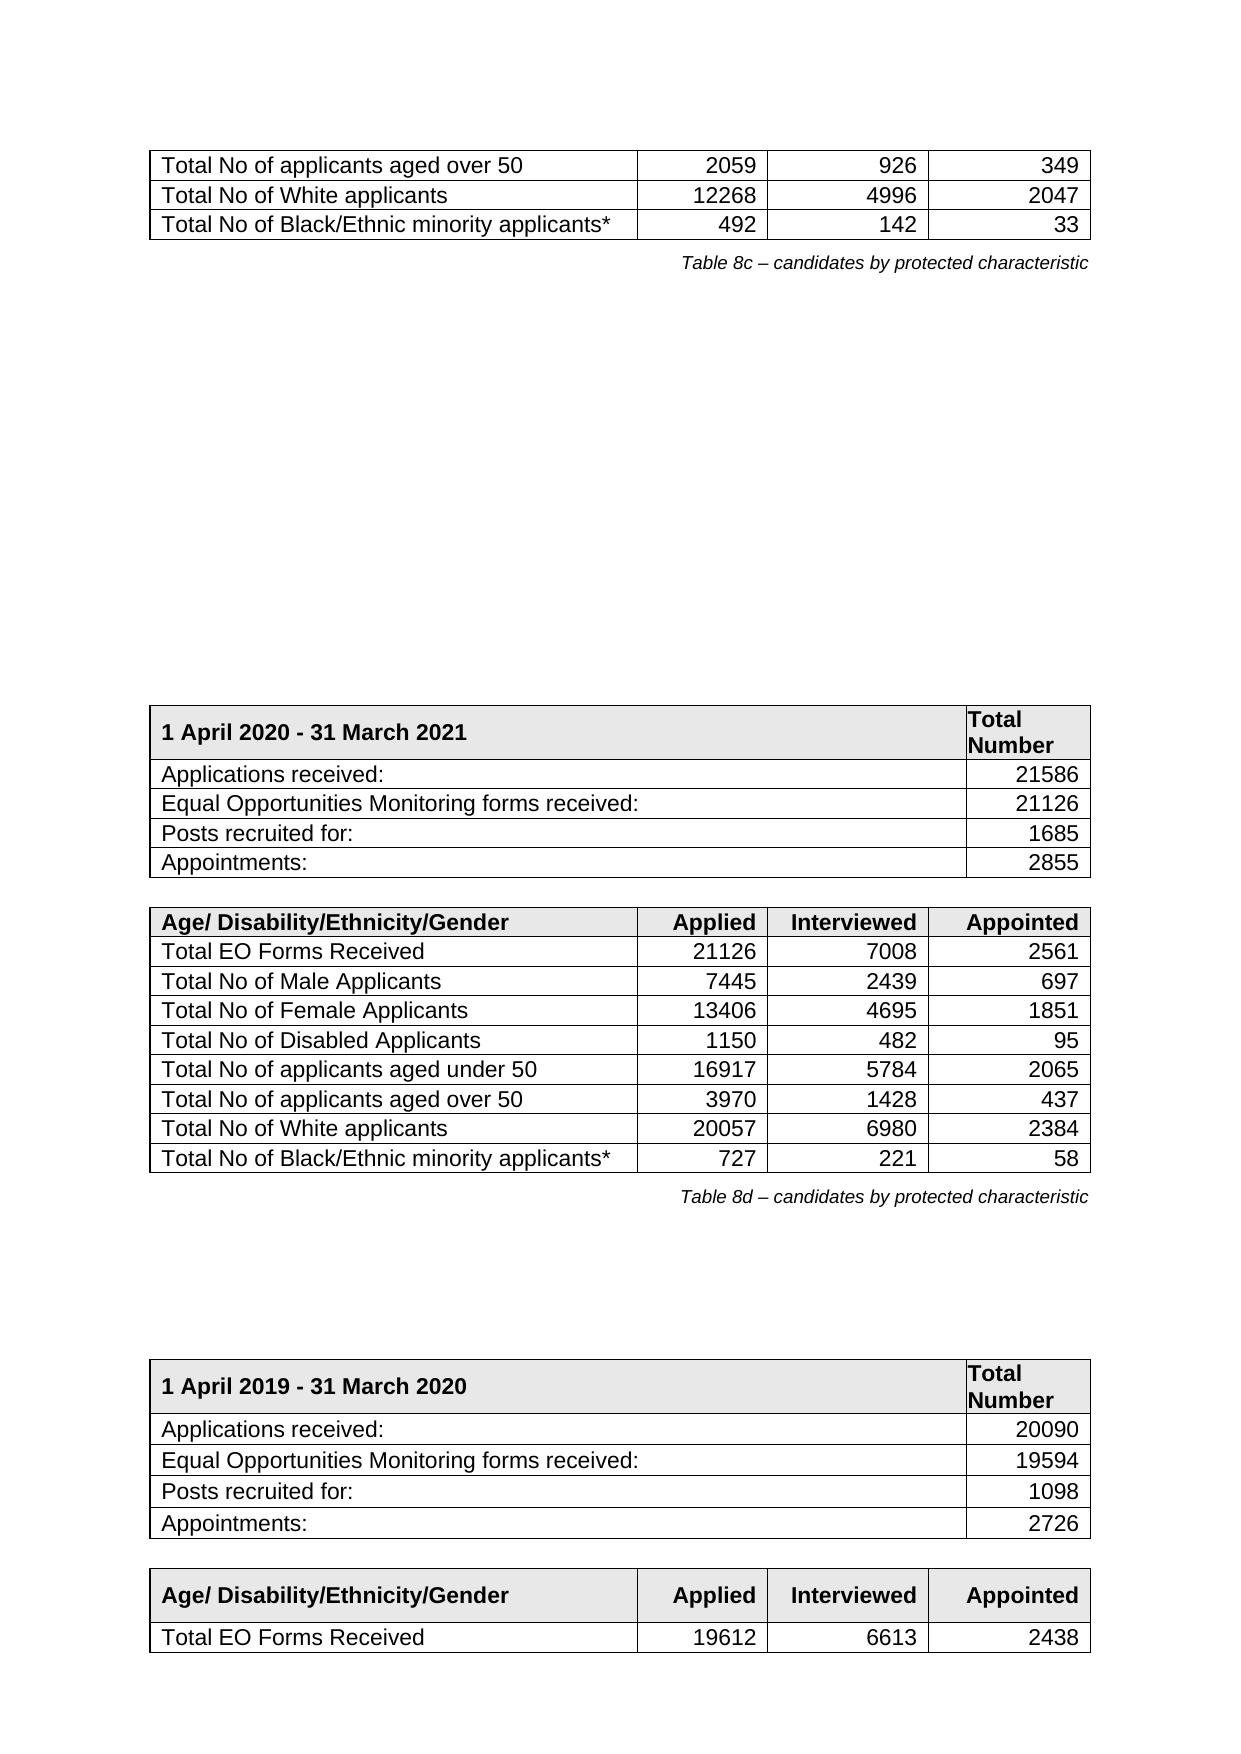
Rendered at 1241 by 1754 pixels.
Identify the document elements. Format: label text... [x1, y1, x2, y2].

table_header Total Number [967, 1360, 1090, 1413]
table_cell Equal Opportunities Monitoring forms received: [151, 789, 966, 818]
table_cell 7008 [768, 937, 928, 966]
table_cell 21126 [967, 789, 1090, 818]
table_cell 697 [929, 967, 1090, 995]
table_cell 6613 [768, 1623, 928, 1652]
table_cell Total No of applicants aged over 50 [151, 1085, 637, 1113]
table_header Interviewed [768, 908, 928, 936]
table_cell Posts recruited for: [151, 1476, 966, 1507]
table_cell Total No of White applicants [151, 181, 637, 209]
table_cell 58 [929, 1144, 1090, 1172]
table_cell 16917 [638, 1055, 767, 1083]
table_cell 2561 [929, 937, 1090, 966]
table_header 1 April 2020 - 31 March 2021 [151, 706, 966, 759]
table_cell 13406 [638, 996, 767, 1024]
table_cell Applications received: [151, 760, 966, 788]
table_cell 19594 [967, 1445, 1090, 1475]
table_cell Appointments: [151, 1508, 966, 1538]
table_cell 2438 [929, 1623, 1090, 1652]
table_cell 12268 [638, 181, 767, 209]
table_cell 19612 [638, 1623, 767, 1652]
table_cell 349 [929, 151, 1090, 179]
table_header Appointed [929, 908, 1090, 936]
table_cell 142 [768, 210, 928, 238]
table_cell Total No of Male Applicants [151, 967, 637, 995]
table_cell Total No of applicants aged under 50 [151, 1055, 637, 1083]
table_cell Total No of Black/Ethnic minority applicants* [151, 210, 637, 238]
table_cell 33 [929, 210, 1090, 238]
table_cell 7445 [638, 967, 767, 995]
text Table 8d – candidates by protected characteristic [150, 1185, 1090, 1207]
table_cell Total No of Female Applicants [151, 996, 637, 1024]
table_cell 1150 [638, 1026, 767, 1054]
table_header 1 April 2019 - 31 March 2020 [151, 1360, 966, 1413]
table_cell 1685 [967, 819, 1090, 847]
table_cell 2384 [929, 1114, 1090, 1142]
table_cell 2047 [929, 181, 1090, 209]
text Table 8c – candidates by protected characteristic [150, 252, 1090, 273]
table_cell 21586 [967, 760, 1090, 788]
table_cell Total EO Forms Received [151, 937, 637, 966]
table_cell 1851 [929, 996, 1090, 1024]
table_cell Total No of White applicants [151, 1114, 637, 1142]
table_cell 4695 [768, 996, 928, 1024]
table_cell 5784 [768, 1055, 928, 1083]
table_cell 4996 [768, 181, 928, 209]
table_header Applied [638, 1569, 767, 1622]
table_cell Equal Opportunities Monitoring forms received: [151, 1445, 966, 1475]
table_cell Total No of Disabled Applicants [151, 1026, 637, 1054]
table_cell 1428 [768, 1085, 928, 1113]
table_cell 6980 [768, 1114, 928, 1142]
table_cell 20057 [638, 1114, 767, 1142]
table_cell 2439 [768, 967, 928, 995]
table_cell Appointments: [151, 848, 966, 877]
table_cell 21126 [638, 937, 767, 966]
table_cell 492 [638, 210, 767, 238]
table_header Total Number [967, 706, 1090, 759]
table_cell Total No of Black/Ethnic minority applicants* [151, 1144, 637, 1172]
table_cell 482 [768, 1026, 928, 1054]
table_cell 3970 [638, 1085, 767, 1113]
table_cell Total No of applicants aged over 50 [151, 151, 637, 179]
table_header Appointed [929, 1569, 1090, 1622]
table_cell 2065 [929, 1055, 1090, 1083]
table_cell 2059 [638, 151, 767, 179]
table_cell 926 [768, 151, 928, 179]
table_header Age/ Disability/Ethnicity/Gender [151, 1569, 637, 1622]
table_cell 2726 [967, 1508, 1090, 1538]
table_header Interviewed [768, 1569, 928, 1622]
table_cell 221 [768, 1144, 928, 1172]
table_cell 437 [929, 1085, 1090, 1113]
table_cell 95 [929, 1026, 1090, 1054]
table_header Applied [638, 908, 767, 936]
table_cell 20090 [967, 1414, 1090, 1444]
table_cell Applications received: [151, 1414, 966, 1444]
table_cell 727 [638, 1144, 767, 1172]
table_cell 1098 [967, 1476, 1090, 1507]
table_cell Posts recruited for: [151, 819, 966, 847]
table_header Age/ Disability/Ethnicity/Gender [151, 908, 637, 936]
table_cell Total EO Forms Received [151, 1623, 637, 1652]
table_cell 2855 [967, 848, 1090, 877]
